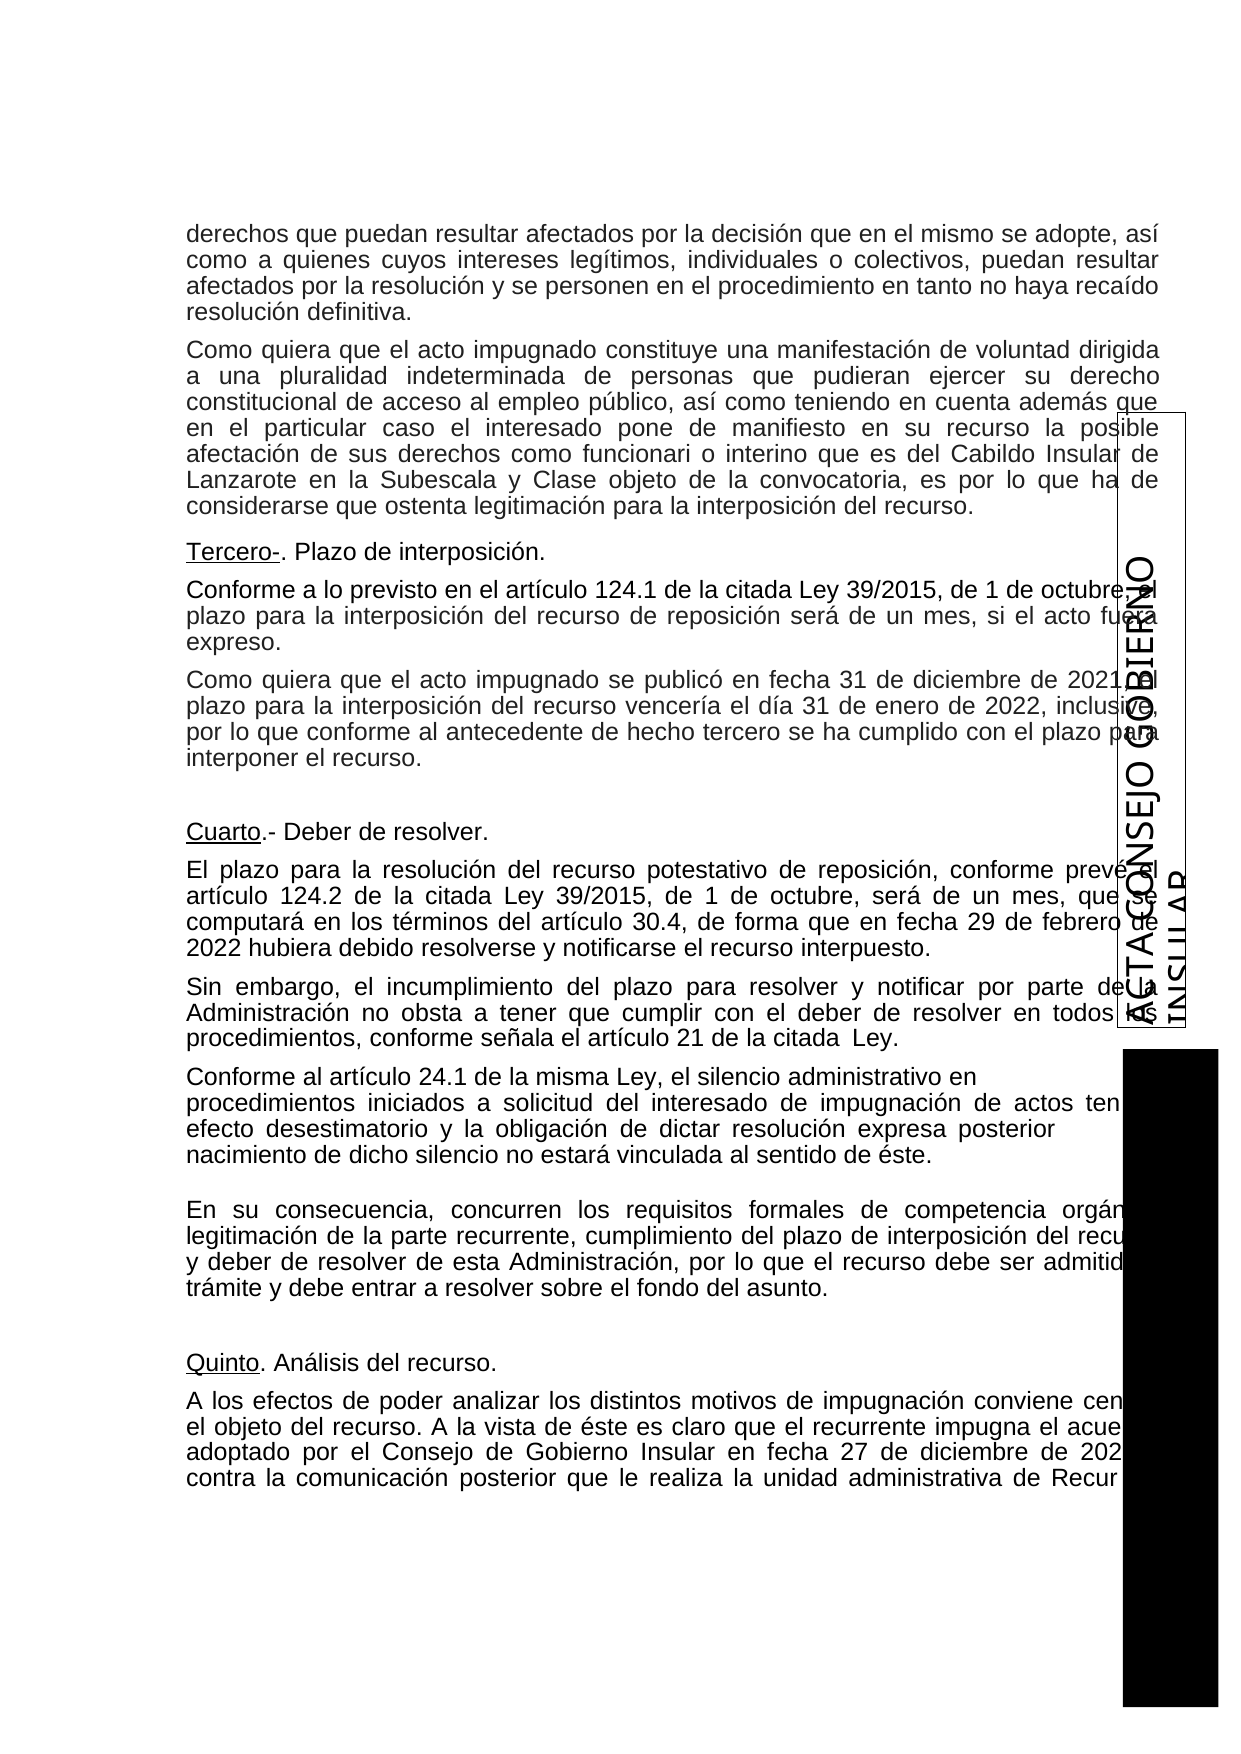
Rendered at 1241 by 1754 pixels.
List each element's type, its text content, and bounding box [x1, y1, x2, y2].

text Quinto. Análisis del recurso. [186, 1348, 1122, 1377]
text ACTA CONSEJO GOBIERNO INSULAR [1118, 414, 1183, 537]
text Sin embargo, el incumplimiento del plazo para resolver y notificar por parte de la Administración no obsta a tener que cumplir con el deber de resolver en todos los procedimientos, conforme señala el artículo 21 de la citada Ley. [186, 974, 1160, 1052]
text [1219, 1348, 1240, 1377]
text Cuarto.- Deber de resolver. [186, 817, 1240, 846]
text Conforme al artículo 24.1 de la misma Ley, el silencio administrativo en procedimientos iniciados a solicitud del interesado de impugnación de actos ten efecto desestimatorio y la obligación de dictar resolución expresa posterior nacimiento de dicho silencio no estará vinculada al sentido de éste. [186, 1065, 1122, 1168]
text Tercero-. Plazo de interposición. [186, 537, 1240, 566]
text Como quiera que el acto impugnado constituye una manifestación de voluntad dirigida a una pluralidad indeterminada de personas que pudieran ejercer su derecho constitucional de acceso al empleo público, así como teniendo en cuenta además que en el particular caso el interesado pone de manifiesto en su recurso la posible afectación de sus derechos como funcionari o interino que es del Cabildo Insular de Lanzarote en la Subescala y Clase objeto de la convocatoria, es por lo que ha de considerarse que ostenta legitimación para la interposición del recurso. [186, 338, 1160, 519]
text ACTA CONSEJO GOBIERNO INSULAR [1118, 566, 1183, 817]
text derechos que puedan resultar afectados por la decisión que en el mismo se adopte, así como a quienes cuyos intereses legítimos, individuales o colectivos, puedan resultar afectados por la resolución y se personen en el procedimiento en tanto no haya recaído resolución definitiva. [186, 222, 1160, 325]
text A los efectos de poder analizar los distintos motivos de impugnación conviene cen el objeto del recurso. A la vista de éste es claro que el recurrente impugna el acue adoptado por el Consejo de Gobierno Insular en fecha 27 de diciembre de 202 contra la comunicación posterior que le realiza la unidad administrativa de Recur [186, 1388, 1122, 1492]
text ACTA CONSEJO GOBIERNO INSULAR [1129, 846, 1183, 1027]
text En su consecuencia, concurren los requisitos formales de competencia orgán legitimación de la parte recurrente, cumplimiento del plazo de interposición del recu y deber de resolver de esta Administración, por lo que el recurso debe ser admitid trámite y debe entrar a resolver sobre el fondo del asunto. [186, 1198, 1122, 1302]
text Conforme a lo previsto en el artículo 124.1 de la citada Ley 39/2015, de 1 de octubre, el plazo para la interposición del recurso de reposición será de un mes, si el acto fuera expreso. [186, 578, 1160, 655]
text Como quiera que el acto impugnado se publicó en fecha 31 de diciembre de 2021, el plazo para la interposición del recurso vencería el día 31 de enero de 2022, inclusive, por lo que conforme al antecedente de hecho tercero se ha cumplido con el plazo para interponer el recurso. [186, 668, 1161, 771]
text El plazo para la resolución del recurso potestativo de reposición, conforme prevé el artículo 124.2 de la citada Ley 39/2015, de 1 de octubre, será de un mes, que se computará en los términos del artículo 30.4, de forma que en fecha 29 de febrero de 2022 hubiera debido resolverse y notificarse el recurso interpuesto. [186, 858, 1161, 962]
